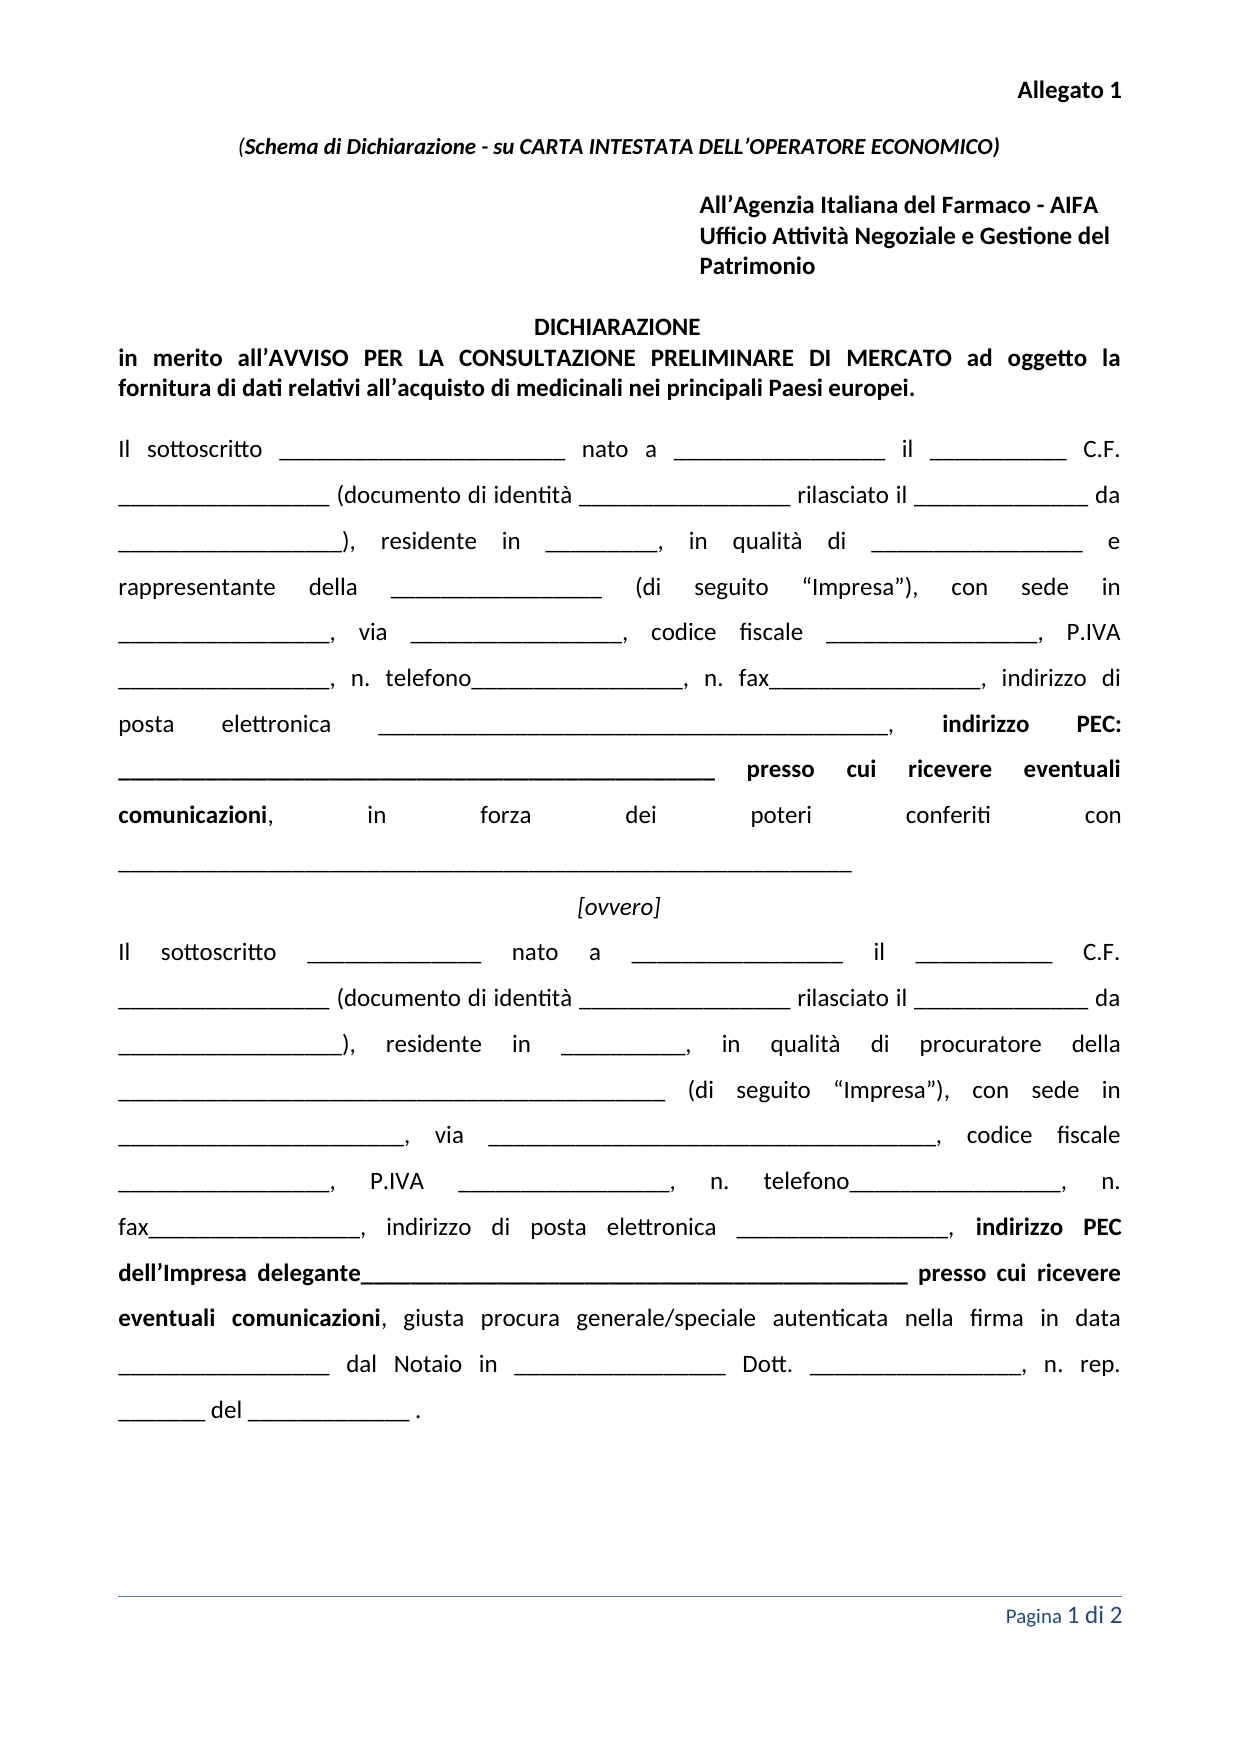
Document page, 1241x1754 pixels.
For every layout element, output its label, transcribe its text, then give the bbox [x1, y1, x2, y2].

text DICHIARAZIONE [118, 311, 1122, 342]
text Il sottoscritto _______________________ nato a _________________ il ___________ C.F. _________________ (documento di identità _________________ rilasciato il ______________ da __________________), residente in _________, in qualità di _________________ e rappresentante della _________________ (di seguito “Impresa”), con sede in _________________, via _________________, codice fiscale _________________, P.IVA _________________, n. telefono_________________, n. fax_________________, indirizzo di posta elettronica _________________________________________, indirizzo PEC: ________________________________________________ presso cui ricevere eventuali comunicazioni, in forza dei poteri conferiti con ___________________________________________________________ [118, 433, 1122, 876]
text Ufficio Attività Negoziale e Gestione del Patrimonio [699, 220, 1122, 281]
text All’Agenzia Italiana del Farmaco - AIFA [699, 189, 1122, 220]
text [ovvero] [118, 891, 1122, 921]
text Il sottoscritto ______________ nato a _________________ il ___________ C.F. _________________ (documento di identità _________________ rilasciato il ______________ da __________________), residente in __________, in qualità di procuratore della ____________________________________________ (di seguito “Impresa”), con sede in _______________________, via ____________________________________, codice fiscale _________________, P.IVA _________________, n. telefono_________________, n. fax_________________, indirizzo di posta elettronica _________________, indirizzo PEC dell’Impresa delegante____________________________________________ presso cui ricevere eventuali comunicazioni, giusta procura generale/speciale autenticata nella firma in data _________________ dal Notaio in _________________ Dott. _________________, n. rep. _______ del _____________ . [118, 937, 1122, 1424]
text in merito all’AVVISO PER LA CONSULTAZIONE PRELIMINARE DI MERCATO ad oggetto la fornitura di dati relativi all’acquisto di medicinali nei principali Paesi europei. [118, 342, 1122, 403]
